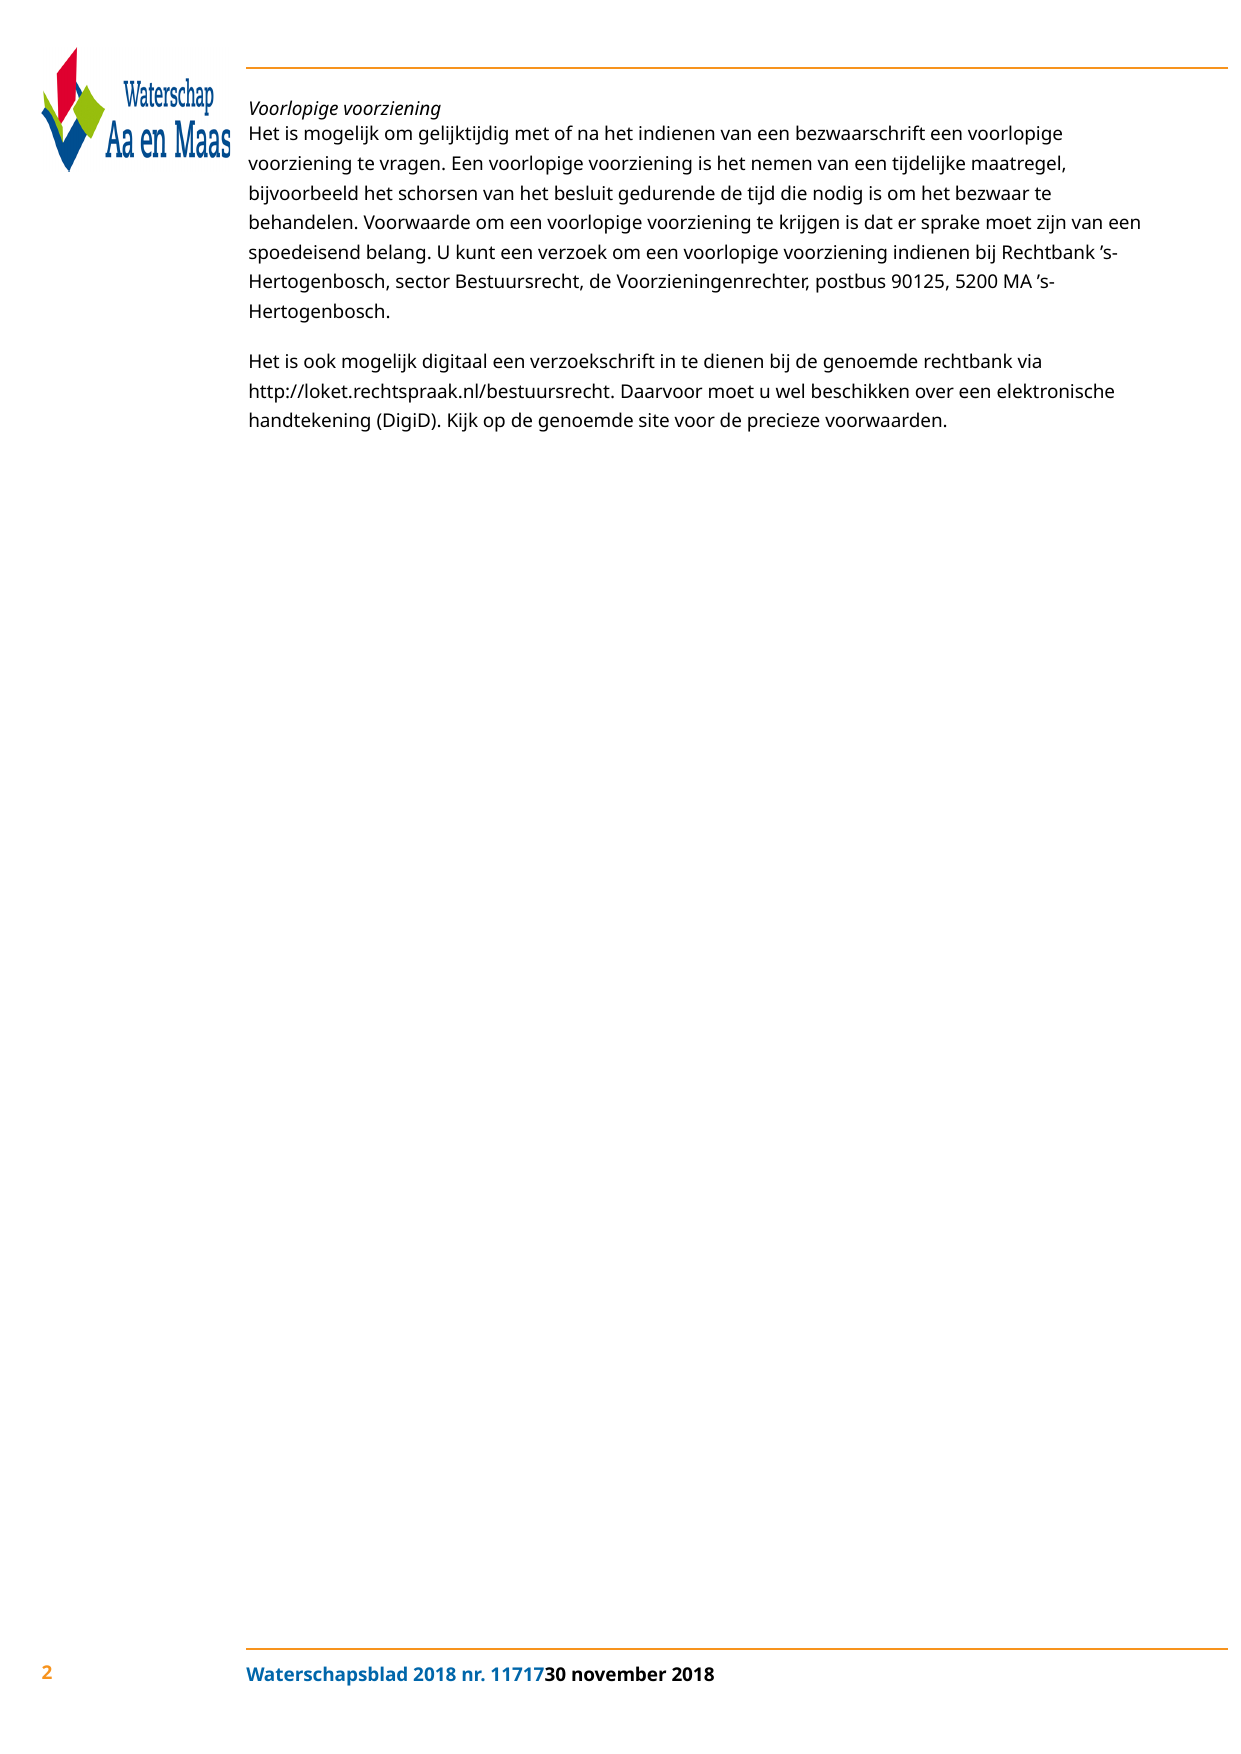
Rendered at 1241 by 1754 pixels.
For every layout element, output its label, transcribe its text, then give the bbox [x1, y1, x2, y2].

picture [41, 47, 231, 172]
text Het is ook mogelijk digitaal een verzoekschrift in te dienen bij de genoemde rechtbank via http://loket.rechtspraak.nl/bestuursrecht. Daarvoor moet u wel beschikken over een elektronische handtekening (DigiD). Kijk op de genoemde site voor de precieze voorwaarden. [248, 348, 1152, 433]
text Het is mogelijk om gelijktijdig met of na het indienen van een bezwaarschrift een voorlopige voorziening te vragen. Een voorlopige voorziening is het nemen van een tijdelijke maatregel, bijvoorbeeld het schorsen van het besluit gedurende de tijd die nodig is om het bezwaar te behandelen. Voorwaarde om een voorlopige voorziening te krijgen is dat er sprake moet zijn van een spoedeisend belang. U kunt een verzoek om een voorlopige voorziening indienen bij Rechtbank ’s-Hertogenbosch, sector Bestuursrecht, de Voorzieningenrechter, postbus 90125, 5200 MA ’s-Hertogenbosch. [248, 121, 1152, 324]
text Voorlopige voorziening [248, 95, 1152, 121]
